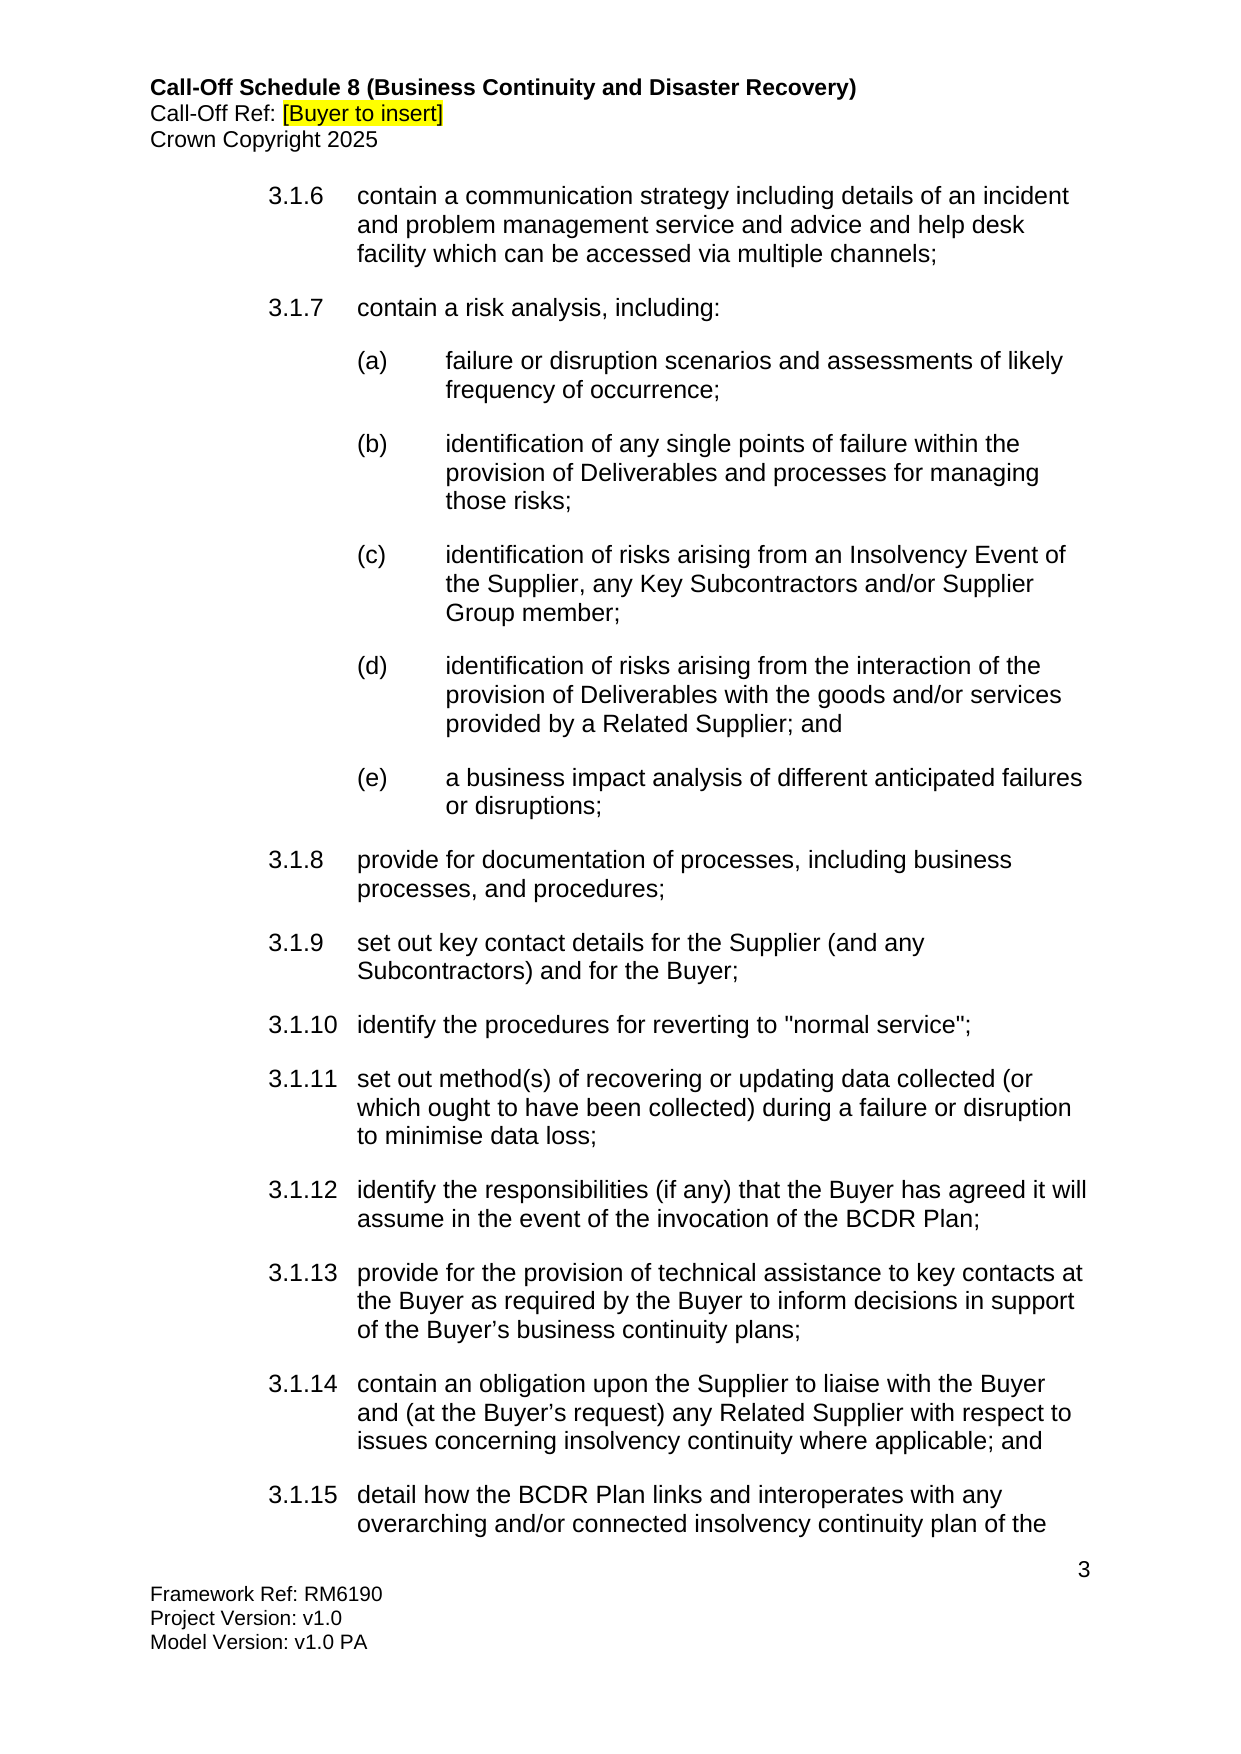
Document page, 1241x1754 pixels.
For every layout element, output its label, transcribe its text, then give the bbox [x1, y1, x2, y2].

list set out key contact details for the Supplier (and any Subcontractors) and for the Buyer; [268, 928, 1090, 985]
list contain a risk analysis, including: [268, 293, 1090, 321]
list set out method(s) of recovering or updating data collected (or which ought to have been collected) during a failure or disruption to minimise data loss; [268, 1064, 1090, 1150]
list provide for the provision of technical assistance to key contacts at the Buyer as required by the Buyer to inform decisions in support of the Buyer’s business continuity plans; [268, 1258, 1090, 1344]
list failure or disruption scenarios and assessments of likely frequency of occurrence; [357, 346, 1090, 404]
list identify the procedures for reverting to "normal service"; [268, 1010, 1090, 1039]
list detail how the BCDR Plan links and interoperates with any overarching and/or connected insolvency continuity plan of the [268, 1480, 1090, 1538]
list provide for documentation of processes, including business processes, and procedures; [268, 845, 1090, 903]
list identification of risks arising from an Insolvency Event of the Supplier, any Key Subcontractors and/or Supplier Group member; [357, 540, 1090, 626]
list contain a communication strategy including details of an incident and problem management service and advice and help desk facility which can be accessed via multiple channels; [268, 181, 1090, 268]
list identification of any single points of failure within the provision of Deliverables and processes for managing those risks; [357, 429, 1090, 515]
list a business impact analysis of different anticipated failures or disruptions; [357, 763, 1090, 820]
list identify the responsibilities (if any) that the Buyer has agreed it will assume in the event of the invocation of the BCDR Plan; [268, 1175, 1090, 1233]
list identification of risks arising from the interaction of the provision of Deliverables with the goods and/or services provided by a Related Supplier; and [357, 651, 1090, 738]
list contain an obligation upon the Supplier to liaise with the Buyer and (at the Buyer’s request) any Related Supplier with respect to issues concerning insolvency continuity where applicable; and [268, 1369, 1090, 1455]
